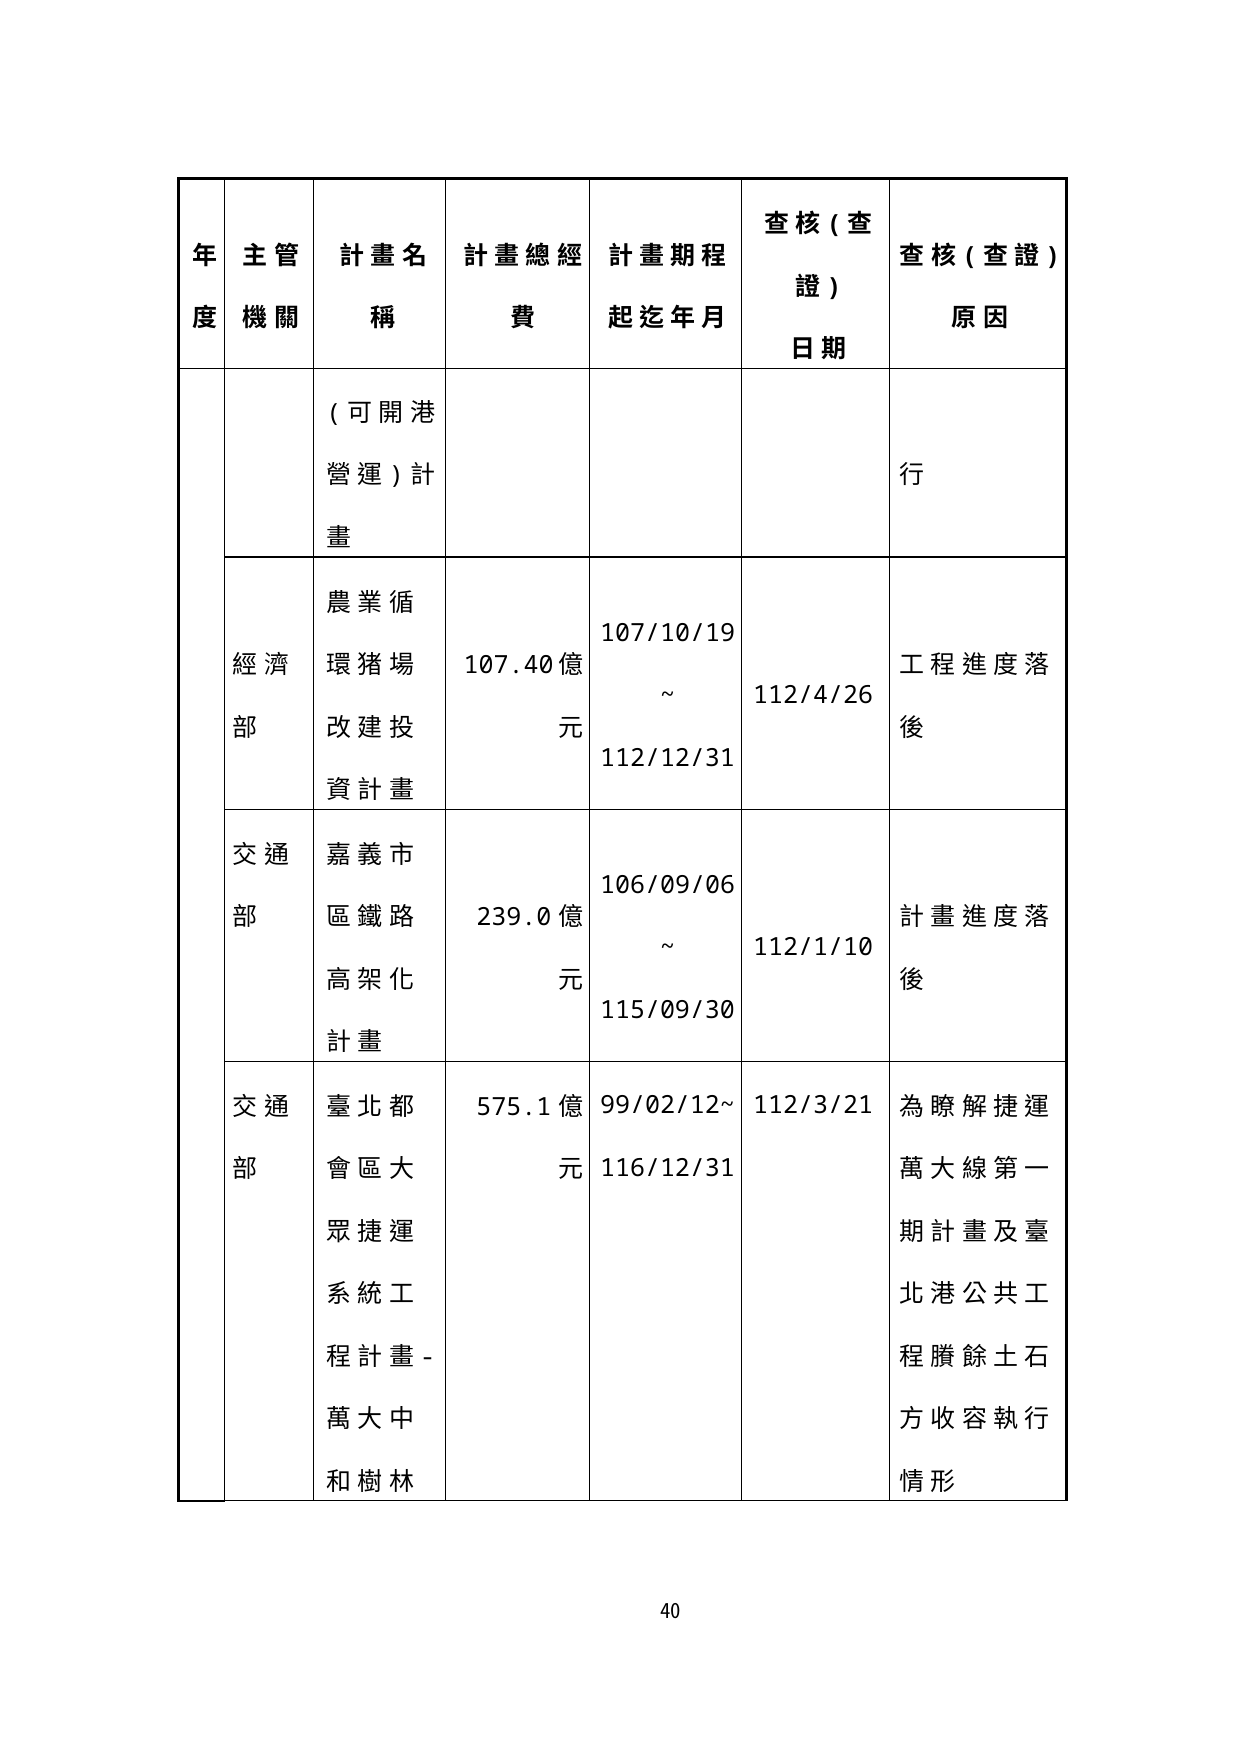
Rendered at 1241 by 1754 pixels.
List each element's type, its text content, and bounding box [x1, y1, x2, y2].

table_cell 行 [890, 369, 1065, 556]
table_cell 農業循環猪場改建投資計畫 [314, 558, 445, 808]
table_cell 經濟部 [225, 558, 313, 808]
table_cell (可開港營運)計畫 [314, 369, 445, 556]
table_header 計畫期程 起迄年月 [590, 180, 741, 368]
table_cell 99/02/12~ 116/12/31 [590, 1062, 741, 1500]
table_cell 575.1億元 [446, 1062, 589, 1500]
table_cell 112/3/21 [742, 1062, 889, 1500]
table_cell 嘉義市區鐵路高架化計畫 [314, 810, 445, 1061]
table_header 查核(查證) 日期 [742, 180, 889, 368]
table_cell [180, 369, 224, 1500]
table_header 查核(查證) 原因 [890, 180, 1065, 368]
table_cell [742, 369, 889, 556]
table_header 計畫名稱 [314, 180, 445, 368]
table_cell 交通部 [225, 1062, 313, 1500]
table_header 年度 [180, 180, 224, 368]
table_header 主管 機關 [225, 180, 313, 368]
table_cell 工程進度落後 [890, 558, 1065, 808]
table_cell 為瞭解捷運萬大線第一期計畫及臺北港公共工程賸餘土石方收容執行情形 [890, 1062, 1065, 1500]
table_cell [590, 369, 741, 556]
table_cell 交通部 [225, 810, 313, 1061]
table_cell 239.0億元 [446, 810, 589, 1061]
table_cell 107.40億元 [446, 558, 589, 808]
table_cell 112/1/10 [742, 810, 889, 1061]
table_cell [446, 369, 589, 556]
table_cell 107/10/19~ 112/12/31 [590, 558, 741, 808]
table_cell 臺北都會區大眾捷運系統工程計畫-萬大中和樹林 [314, 1062, 445, 1500]
table_cell [225, 369, 313, 556]
table_cell 106/09/06~ 115/09/30 [590, 810, 741, 1061]
table_cell 112/4/26 [742, 558, 889, 808]
table_header 計畫總經費 [446, 180, 589, 368]
table_cell 計畫進度落後 [890, 810, 1065, 1061]
